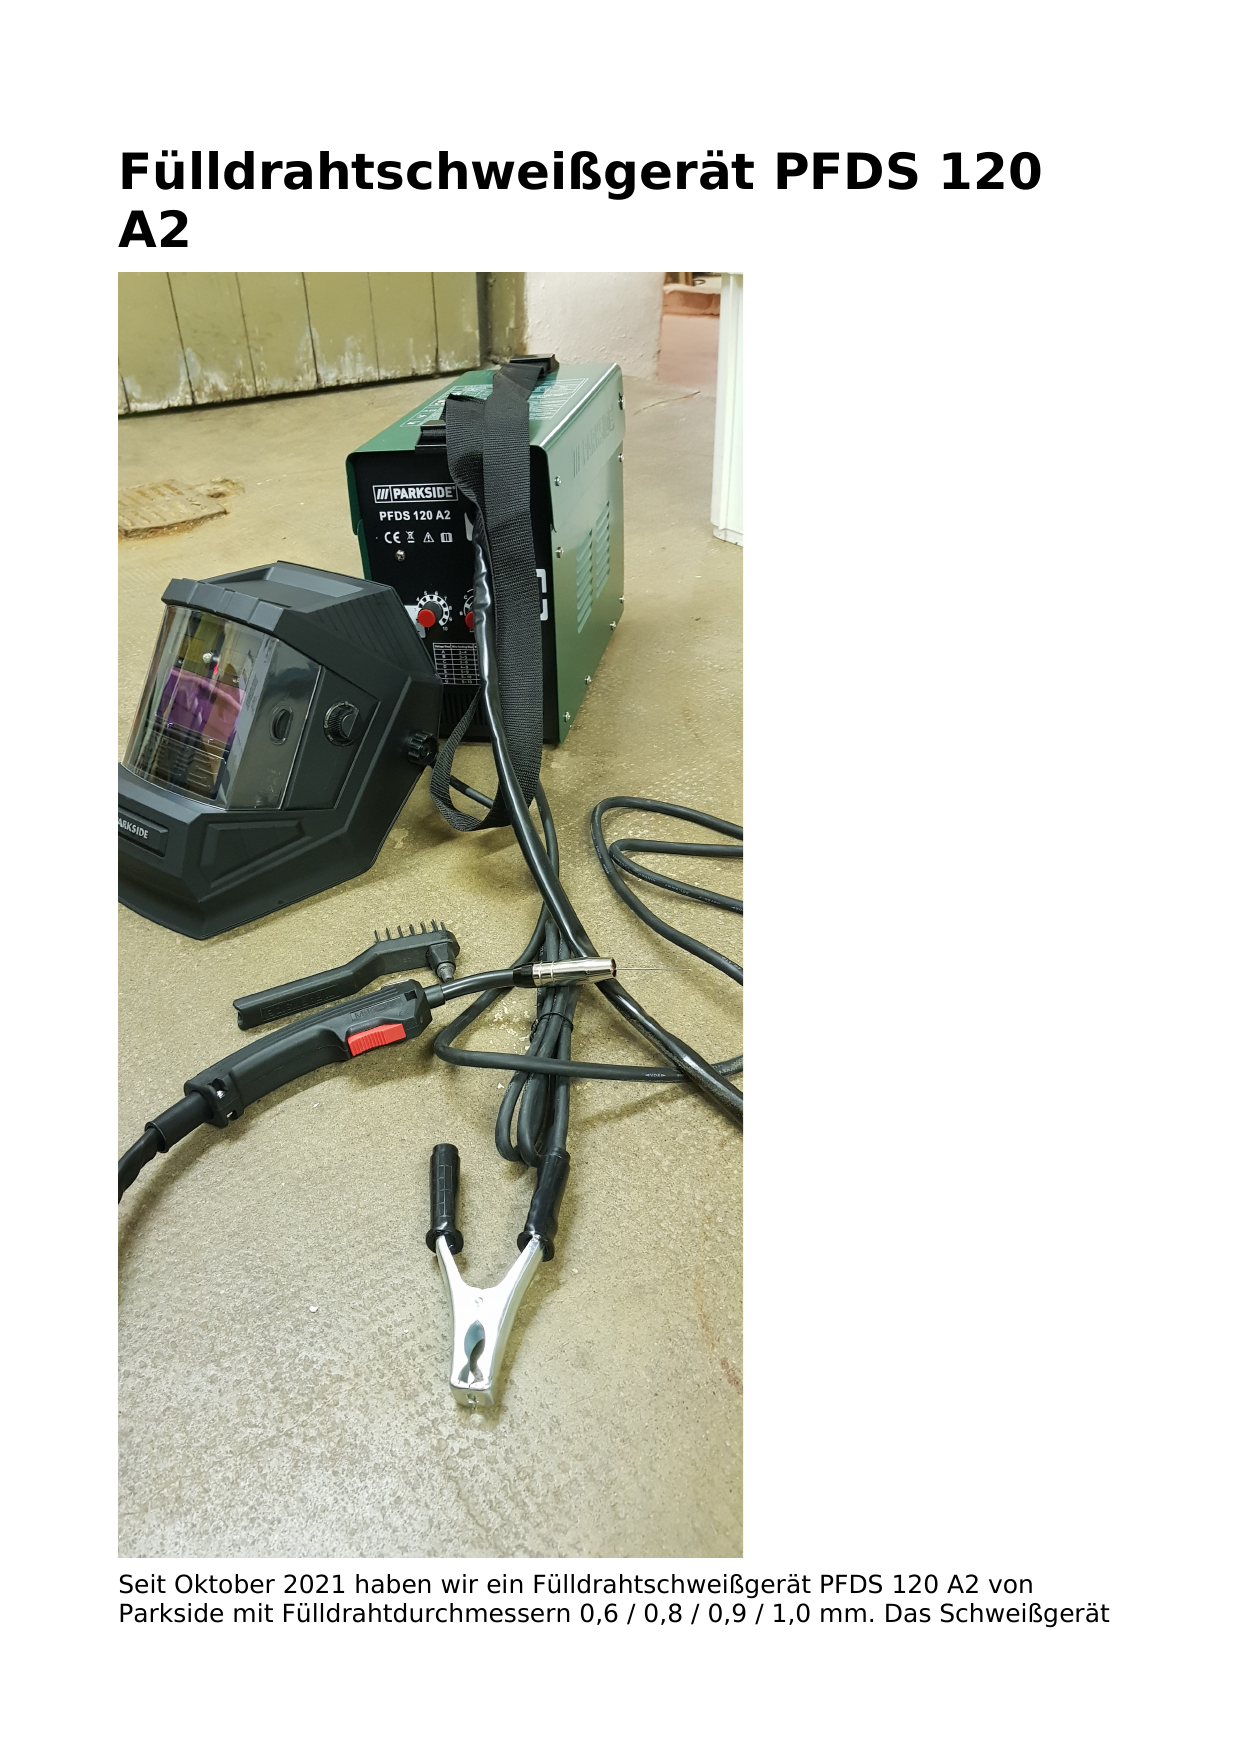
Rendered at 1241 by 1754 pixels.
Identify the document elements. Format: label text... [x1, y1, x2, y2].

picture [118, 272, 744, 1558]
subtitle Fülldrahtschweißgerät PFDS 120 A2 [118, 143, 1122, 259]
text Seit Oktober 2021 haben wir ein Fülldrahtschweißgerät PFDS 120 A2 von Parkside mit Fülldrahtdurchmessern 0,6 / 0,8 / 0,9 / 1,0 mm. Das Schweißgerät [118, 1570, 1122, 1629]
